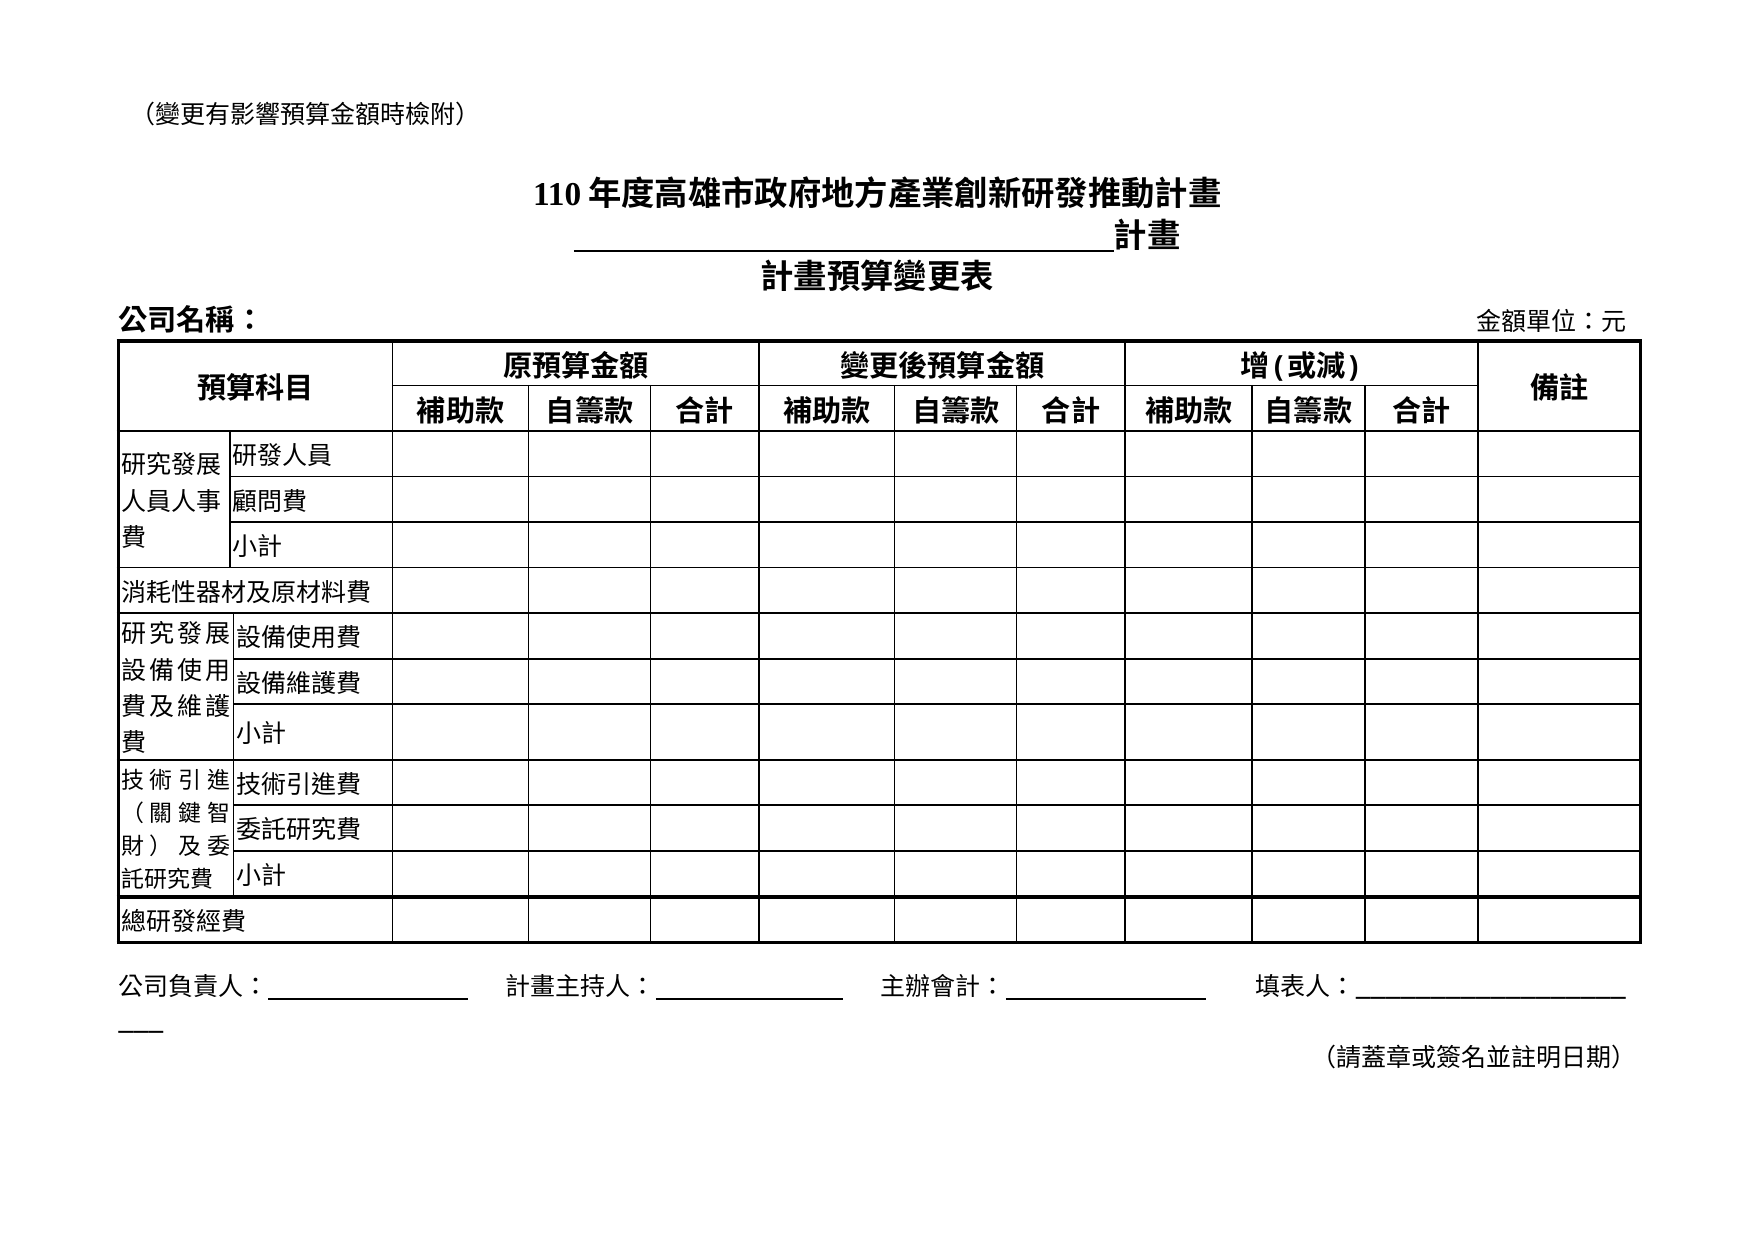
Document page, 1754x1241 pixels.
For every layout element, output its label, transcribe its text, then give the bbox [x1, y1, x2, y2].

table_cell 小計 [234, 852, 392, 895]
table_cell [1017, 614, 1124, 658]
table_cell [1366, 806, 1477, 850]
table_cell 消耗性器材及原材料費 [120, 568, 392, 612]
table_cell [895, 806, 1016, 850]
table_cell 小計 [234, 705, 392, 759]
table_cell [651, 477, 758, 521]
table_cell [1479, 899, 1639, 941]
table_cell [1253, 852, 1364, 895]
table_cell [651, 899, 758, 941]
table_header 預算科目 [120, 343, 392, 430]
table_cell [1253, 614, 1364, 658]
table_cell [1017, 660, 1124, 703]
table_cell [1253, 899, 1364, 941]
table_cell 補助款 [1126, 386, 1251, 430]
table_cell [895, 477, 1016, 521]
table_cell [1253, 477, 1364, 521]
table_cell [895, 899, 1016, 941]
table_header 備註 [1479, 343, 1639, 430]
table_header 增(或減) [1126, 343, 1477, 385]
table_cell [1126, 806, 1251, 850]
table_cell [1017, 761, 1124, 804]
table_cell [1479, 614, 1639, 658]
table_cell [1366, 614, 1477, 658]
table_cell [895, 660, 1016, 703]
table_cell [393, 477, 528, 521]
table_cell [1479, 852, 1639, 895]
table_cell 研發人員 [231, 432, 392, 476]
table_header 變更後預算金額 [760, 343, 1124, 385]
table_cell [529, 806, 650, 850]
table_cell [651, 523, 758, 567]
table_cell [760, 806, 894, 850]
table_cell [1366, 761, 1477, 804]
table_cell [1017, 899, 1124, 941]
table_cell 合計 [651, 386, 758, 430]
table_cell [529, 899, 650, 941]
table_cell [1479, 705, 1639, 759]
table_cell [651, 614, 758, 658]
text 公司負責人： 計畫主持人： 主辦會計： 填表人：_____________________ [118, 967, 1636, 1037]
table_cell [529, 432, 650, 476]
table_cell [393, 705, 528, 759]
table_cell [1253, 705, 1364, 759]
table_cell [895, 614, 1016, 658]
table_cell [1253, 806, 1364, 850]
table_cell [529, 614, 650, 658]
table_cell 自籌款 [1253, 386, 1364, 430]
table_cell [529, 477, 650, 521]
table_cell [1126, 660, 1251, 703]
table_cell [1479, 432, 1639, 476]
text 公司名稱： 金額單位：元 [118, 297, 1636, 339]
table_cell [895, 705, 1016, 759]
text 計畫預算變更表 [118, 255, 1636, 297]
table_cell [1366, 899, 1477, 941]
table_cell [651, 852, 758, 895]
table_cell [1366, 705, 1477, 759]
table_cell 研究發展人員人事 費 [120, 432, 229, 567]
table_cell [1017, 432, 1124, 476]
table_cell 小計 [231, 523, 392, 567]
table_cell [1126, 477, 1251, 521]
table_cell [1366, 432, 1477, 476]
text （變更有影響預算金額時檢附） [130, 94, 493, 131]
table_cell [529, 568, 650, 612]
table_cell [393, 761, 528, 804]
table_cell [1366, 568, 1477, 612]
table_cell [1479, 477, 1639, 521]
table_cell [529, 660, 650, 703]
table_cell [393, 614, 528, 658]
table_cell [393, 806, 528, 850]
table_cell [895, 568, 1016, 612]
table_cell [760, 432, 894, 476]
table_cell [651, 761, 758, 804]
table_cell [1253, 523, 1364, 567]
table_cell 技術引進（關鍵智財）及委託研究費 [120, 761, 233, 895]
table_cell [1253, 568, 1364, 612]
table_cell [1126, 568, 1251, 612]
table_cell [393, 899, 528, 941]
table_cell [1366, 477, 1477, 521]
table_cell [895, 432, 1016, 476]
table_cell [1126, 523, 1251, 567]
table_cell [393, 432, 528, 476]
table_cell [393, 523, 528, 567]
table_cell [760, 477, 894, 521]
table_cell [1126, 614, 1251, 658]
table_cell [651, 568, 758, 612]
table_cell [393, 660, 528, 703]
table_cell 顧問費 [231, 477, 392, 521]
table_cell [1126, 852, 1251, 895]
table_cell [1479, 761, 1639, 804]
table_cell [1017, 477, 1124, 521]
table_cell [760, 899, 894, 941]
table_header 原預算金額 [393, 343, 758, 385]
table_cell [1479, 523, 1639, 567]
table_cell [1366, 523, 1477, 567]
table_cell 合計 [1017, 386, 1124, 430]
table_cell [1126, 761, 1251, 804]
table_cell [1366, 852, 1477, 895]
table_cell [760, 523, 894, 567]
table_cell [393, 568, 528, 612]
table_cell [529, 852, 650, 895]
text 110年度高雄市政府地方產業創新研發推動計畫 計畫 [118, 172, 1636, 255]
table_cell [651, 806, 758, 850]
table_cell [895, 761, 1016, 804]
table_cell [760, 761, 894, 804]
table_cell [760, 852, 894, 895]
table_cell [651, 432, 758, 476]
table_cell 委託研究費 [234, 806, 392, 850]
table_cell 補助款 [393, 386, 528, 430]
table_cell [1126, 432, 1251, 476]
table_cell 設備使用費 [234, 614, 392, 658]
table_cell [1479, 806, 1639, 850]
table_cell [760, 614, 894, 658]
table_cell 補助款 [760, 386, 894, 430]
text （請蓋章或簽名並註明日期） [118, 1037, 1636, 1073]
table_cell 自籌款 [529, 386, 650, 430]
table_cell [651, 705, 758, 759]
table_cell [1017, 523, 1124, 567]
table_cell [1017, 705, 1124, 759]
table_cell [895, 523, 1016, 567]
table_cell 總研發經費 [120, 899, 392, 941]
table_cell 設備維護費 [234, 660, 392, 703]
table_cell [1253, 432, 1364, 476]
table_cell 自籌款 [895, 386, 1016, 430]
table_cell [1017, 568, 1124, 612]
table_cell [760, 660, 894, 703]
table_cell [1126, 705, 1251, 759]
table_cell [393, 852, 528, 895]
table_cell [1126, 899, 1251, 941]
table_cell [1479, 660, 1639, 703]
table_cell 研究發展設備使用費及維護費 [120, 614, 233, 759]
table_cell [529, 523, 650, 567]
table_cell [1366, 660, 1477, 703]
table_cell [529, 705, 650, 759]
table_cell [760, 568, 894, 612]
table_cell 技術引進費 [234, 761, 392, 804]
table_cell [1479, 568, 1639, 612]
table_cell [529, 761, 650, 804]
table_cell [1253, 761, 1364, 804]
table_cell [760, 705, 894, 759]
table_cell [1017, 806, 1124, 850]
table_cell [895, 852, 1016, 895]
table_cell [1017, 852, 1124, 895]
table_cell [651, 660, 758, 703]
table_cell 合計 [1366, 386, 1477, 430]
table_cell [1253, 660, 1364, 703]
